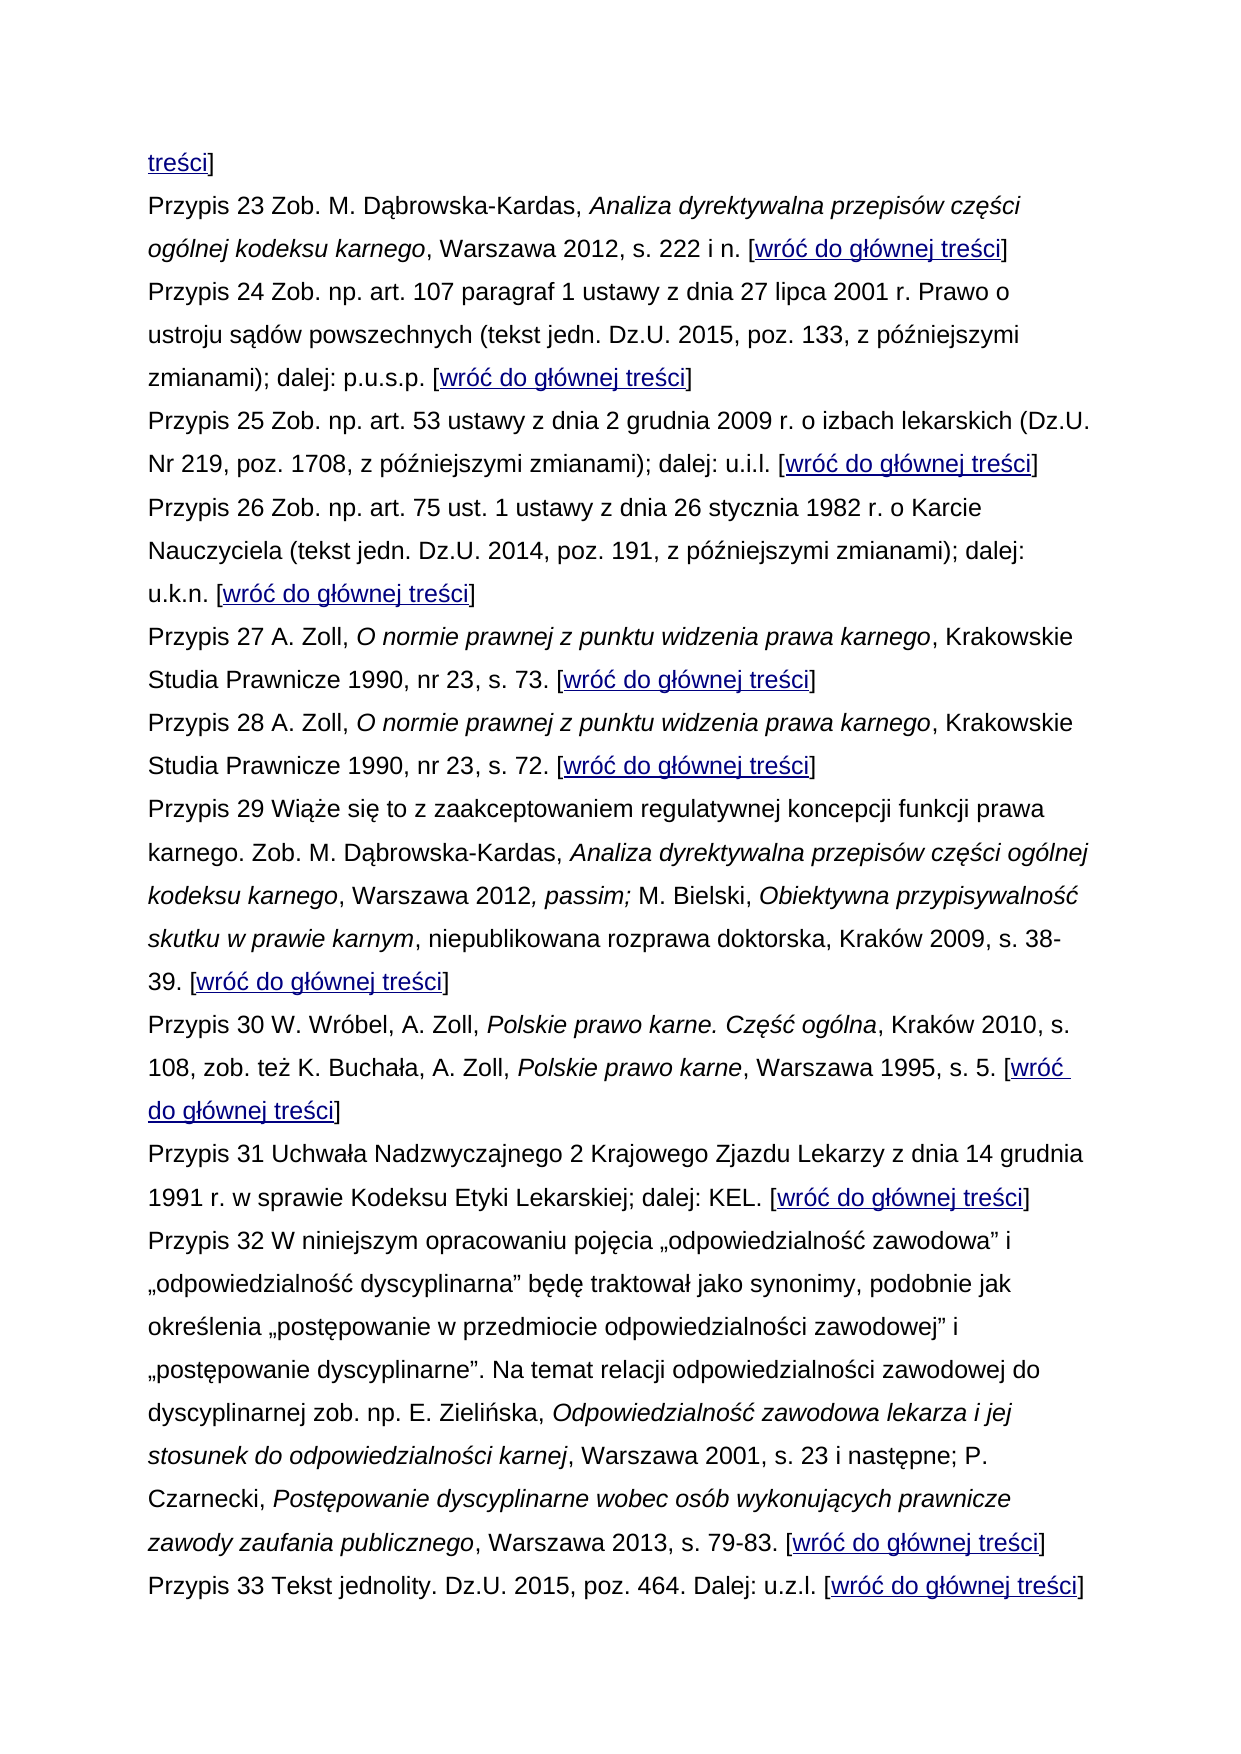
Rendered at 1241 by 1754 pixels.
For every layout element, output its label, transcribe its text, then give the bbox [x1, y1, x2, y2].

text Przypis 26 Zob. np. art. 75 ust. 1 ustawy z dnia 26 stycznia 1982 r. o Karcie Nauczyciela (tekst jedn. Dz.U. 2014, poz. 191, z późniejszymi zmianami); dalej: u.k.n. [wróć do głównej treści] [148, 493, 1093, 608]
text Przypis 24 Zob. np. art. 107 paragraf 1 ustawy z dnia 27 lipca 2001 r. Prawo o ustroju sądów powszechnych (tekst jedn. Dz.U. 2015, poz. 133, z późniejszymi zmianami); dalej: p.u.s.p. [wróć do głównej treści] [148, 277, 1093, 392]
text Przypis 30 W. Wróbel, A. Zoll, Polskie prawo karne. Część ogólna, Kraków 2010, s. 108, zob. też K. Buchała, A. Zoll, Polskie prawo karne, Warszawa 1995, s. 5. [wróć do głównej treści] [148, 1010, 1093, 1125]
text Przypis 27 A. Zoll, O normie prawnej z punktu widzenia prawa karnego, Krakowskie Studia Prawnicze 1990, nr 23, s. 73. [wróć do głównej treści] [148, 622, 1093, 694]
text Przypis 23 Zob. M. Dąbrowska-Kardas, Analiza dyrektywalna przepisów części ogólnej kodeksu karnego, Warszawa 2012, s. 222 i n. [wróć do głównej treści] [148, 191, 1093, 263]
text treści] [148, 148, 1093, 176]
text Przypis 31 Uchwała Nadzwyczajnego 2 Krajowego Zjazdu Lekarzy z dnia 14 grudnia 1991 r. w sprawie Kodeksu Etyki Lekarskiej; dalej: KEL. [wróć do głównej treści] [148, 1139, 1093, 1211]
text Przypis 32 W niniejszym opracowaniu pojęcia „odpowiedzialność zawodowa” i „odpowiedzialność dyscyplinarna” będę traktował jako synonimy, podobnie jak określenia „postępowanie w przedmiocie odpowiedzialności zawodowej” i „postępowanie dyscyplinarne”. Na temat relacji odpowiedzialności zawodowej do dyscyplinarnej zob. np. E. Zielińska, Odpowiedzialność zawodowa lekarza i jej stosunek do odpowiedzialności karnej, Warszawa 2001, s. 23 i następne; P. Czarnecki, Postępowanie dyscyplinarne wobec osób wykonujących prawnicze zawody zaufania publicznego, Warszawa 2013, s. 79-83. [wróć do głównej treści] [148, 1226, 1093, 1556]
text Przypis 33 Tekst jednolity. Dz.U. 2015, poz. 464. Dalej: u.z.l. [wróć do głównej treści] [148, 1571, 1093, 1599]
text Przypis 28 A. Zoll, O normie prawnej z punktu widzenia prawa karnego, Krakowskie Studia Prawnicze 1990, nr 23, s. 72. [wróć do głównej treści] [148, 708, 1093, 780]
text Przypis 25 Zob. np. art. 53 ustawy z dnia 2 grudnia 2009 r. o izbach lekarskich (Dz.U. Nr 219, poz. 1708, z późniejszymi zmianami); dalej: u.i.l. [wróć do głównej treści] [148, 406, 1093, 478]
text Przypis 29 Wiąże się to z zaakceptowaniem regulatywnej koncepcji funkcji prawa karnego. Zob. M. Dąbrowska-Kardas, Analiza dyrektywalna przepisów części ogólnej kodeksu karnego, Warszawa 2012, passim; M. Bielski, Obiektywna przypisywalność skutku w prawie karnym, niepublikowana rozprawa doktorska, Kraków 2009, s. 38-39. [wróć do głównej treści] [148, 794, 1093, 996]
